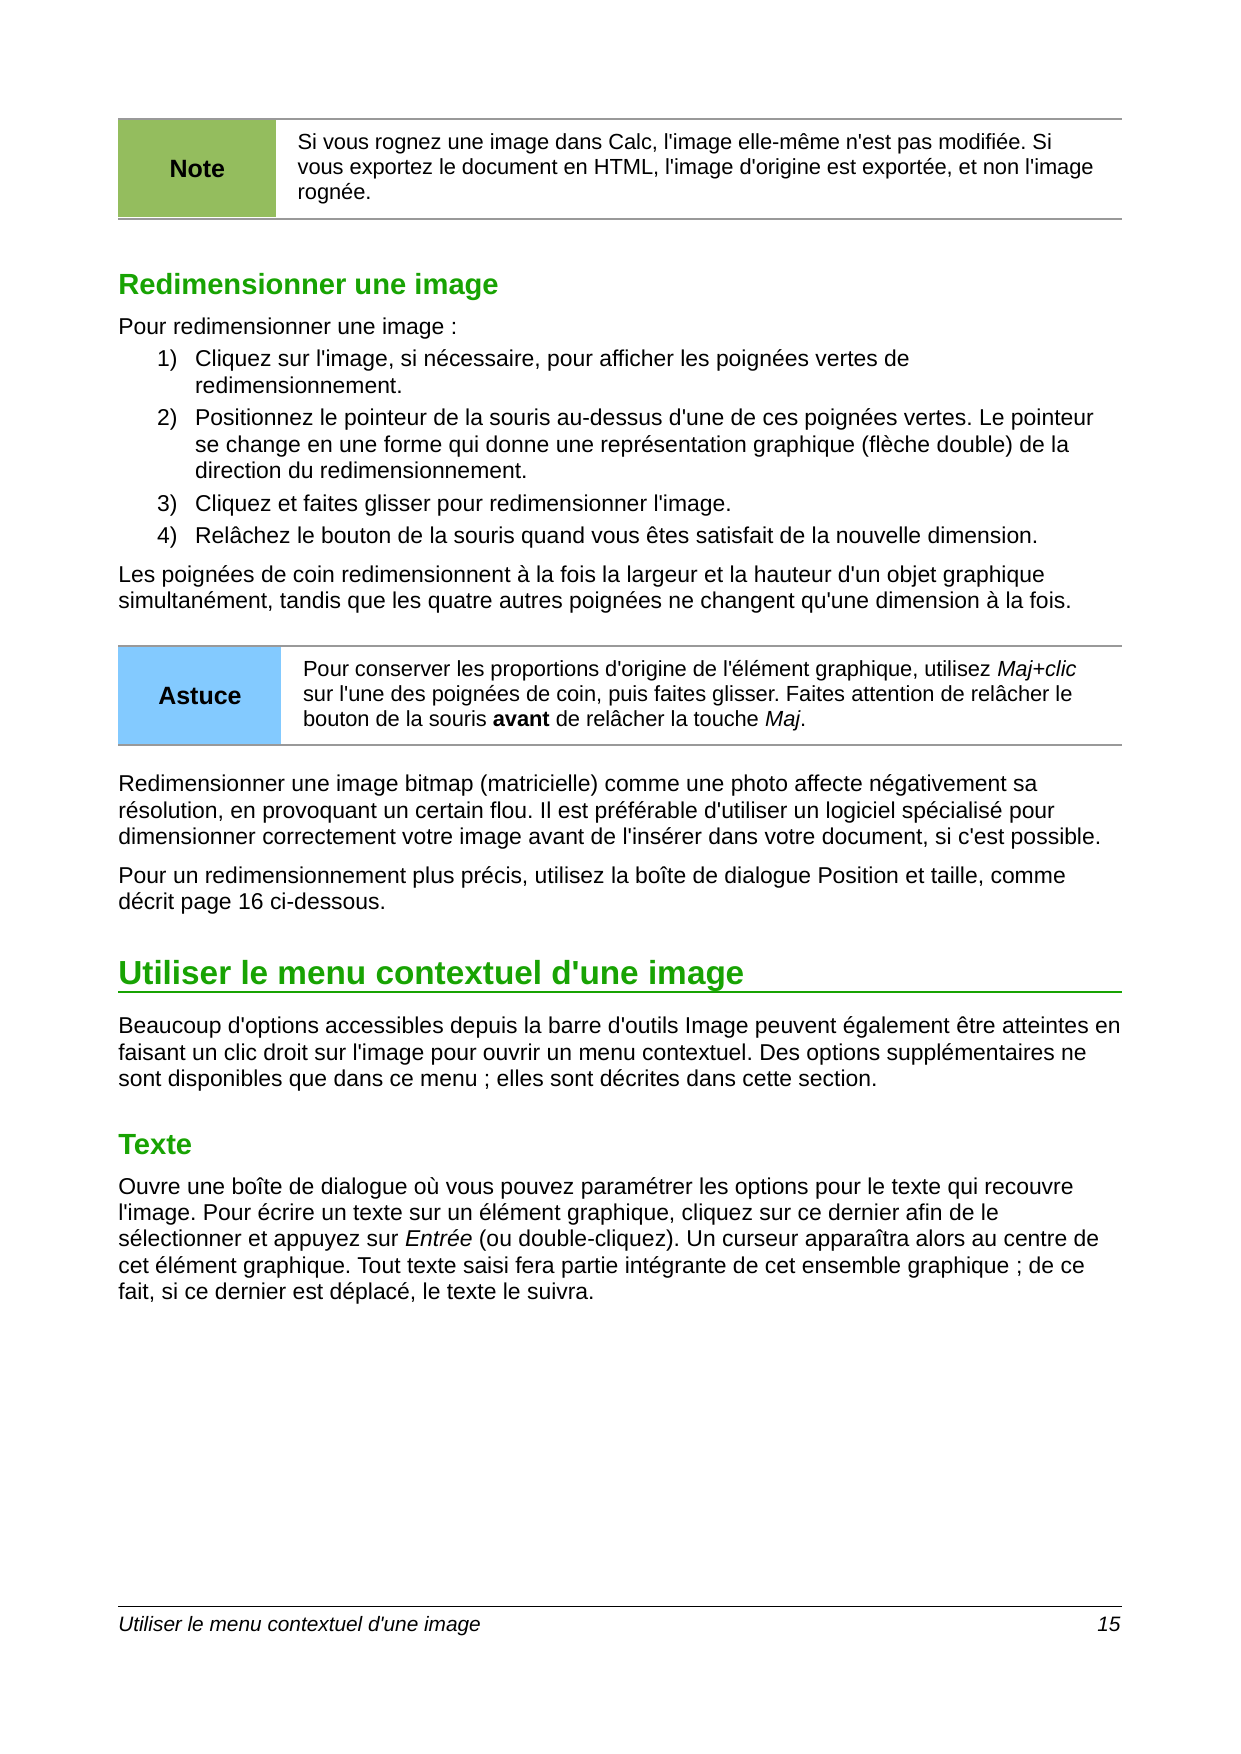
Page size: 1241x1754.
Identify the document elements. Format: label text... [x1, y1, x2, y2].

list Relâchez le bouton de la souris quand vous êtes satisfait de la nouvelle dimension. [177, 522, 1122, 549]
text Redimensionner une image bitmap (matricielle) comme une photo affecte négativement sa résolution, en provoquant un certain flou. Il est préférable d'utiliser un logiciel spécialisé pour dimensionner correctement votre image avant de l'insérer dans votre document, si c'est possible. [118, 770, 1122, 849]
subtitle Redimensionner une image [118, 267, 1122, 300]
table_header Pour conserver les proportions d'origine de l'élément graphique, utilisez Maj+clic sur l'une des poignées de coin, puis faites glisser. Faites attention de relâcher le bouton de la souris avant de relâcher la touche Maj. [281, 647, 1122, 744]
text Les poignées de coin redimensionnent à la fois la largeur et la hauteur d'un objet graphique simultanément, tandis que les quatre autres poignées ne changent qu'une dimension à la fois. [118, 561, 1122, 614]
list Pour un redimensionnement plus précis, utilisez la boîte de dialogue Position et taille, comme décrit page 16 ci-dessous. [118, 862, 1122, 914]
table_header Si vous rognez une image dans Calc, l'image elle-même n'est pas modifiée. Si vous exportez le document en HTML, l'image d'origine est exportée, et non l'image rognée. [276, 120, 1122, 217]
subtitle Texte [118, 1127, 1122, 1160]
list Cliquez sur l'image, si nécessaire, pour afficher les poignées vertes de redimensionnement. [177, 345, 1122, 398]
list Pour redimensionner une image : [118, 313, 1122, 339]
table_header Note [118, 120, 276, 217]
text Beaucoup d'options accessibles depuis la barre d'outils Image peuvent également être atteintes en faisant un clic droit sur l'image pour ouvrir un menu contextuel. Des options supplémentaires ne sont disponibles que dans ce menu ; elles sont décrites dans cette section. [118, 1012, 1122, 1091]
text Ouvre une boîte de dialogue où vous pouvez paramétrer les options pour le texte qui recouvre l'image. Pour écrire un texte sur un élément graphique, cliquez sur ce dernier afin de le sélectionner et appuyez sur Entrée (ou double-cliquez). Un curseur apparaîtra alors au centre de cet élément graphique. Tout texte saisi fera partie intégrante de cet ensemble graphique ; de ce fait, si ce dernier est déplacé, le texte le suivra. [118, 1173, 1122, 1304]
list Positionnez le pointeur de la souris au-dessus d'une de ces poignées vertes. Le pointeur se change en une forme qui donne une représentation graphique (flèche double) de la direction du redimensionnement. [177, 404, 1122, 483]
list Cliquez et faites glisser pour redimensionner l'image. [177, 490, 1122, 516]
table_header Astuce [118, 647, 281, 744]
subtitle Utiliser le menu contextuel d'une image [118, 953, 1122, 991]
